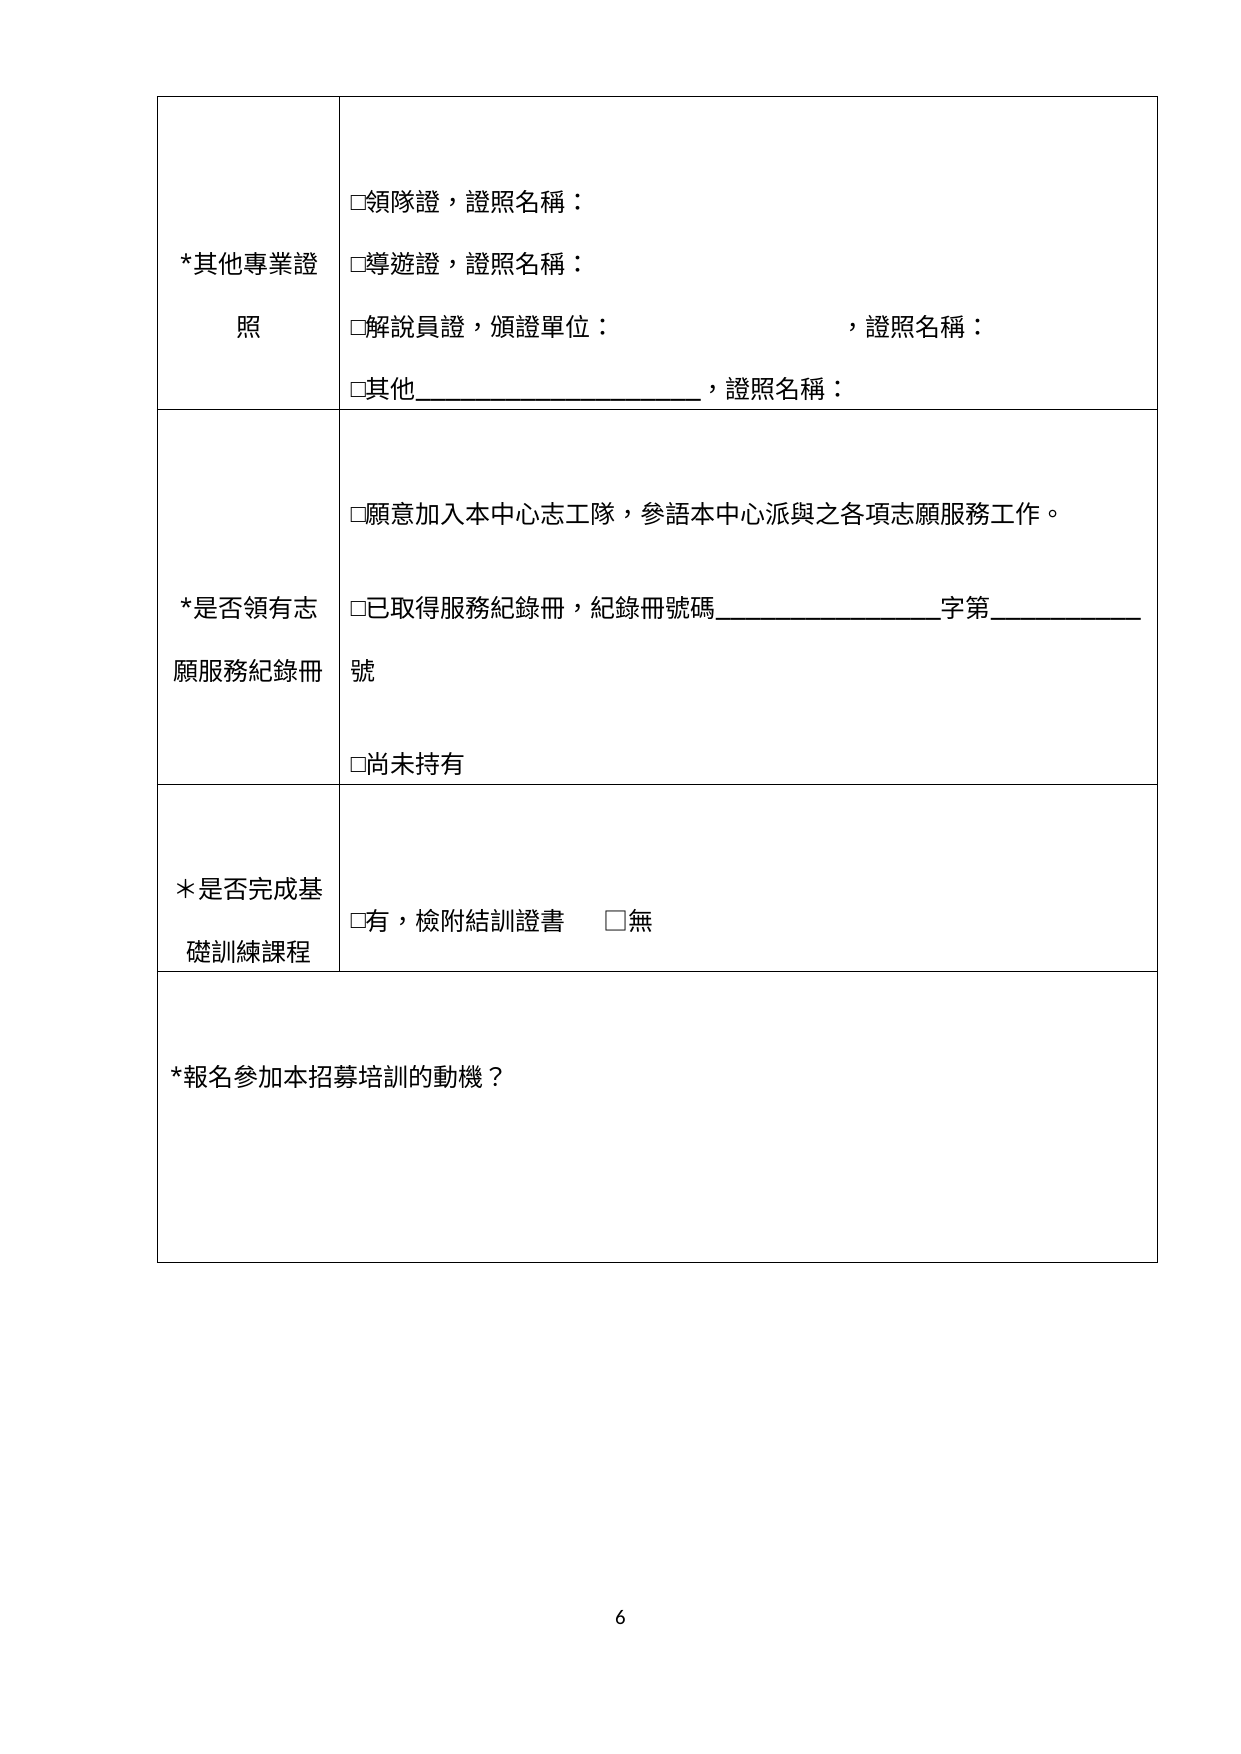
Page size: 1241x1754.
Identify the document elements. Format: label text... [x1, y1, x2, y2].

table_cell *是否領有志願服務紀錄冊 [158, 410, 339, 784]
table_cell *報名參加本招募培訓的動機？ [158, 972, 1157, 1262]
table_cell □領隊證，證照名稱： □導遊證，證照名稱： □解說員證，頒證單位： ，證照名稱： □其他___________________，證照名稱： [340, 97, 1157, 409]
table_cell ＊是否完成基礎訓練課程 [158, 785, 339, 971]
table_cell □有，檢附結訓證書 □無 [340, 785, 1157, 971]
table_cell □願意加入本中心志工隊，參語本中心派與之各項志願服務工作。 □已取得服務紀錄冊，紀錄冊號碼_______________字第__________號 □尚未持有 [340, 410, 1157, 784]
table_cell *其他專業證照 [158, 97, 339, 409]
